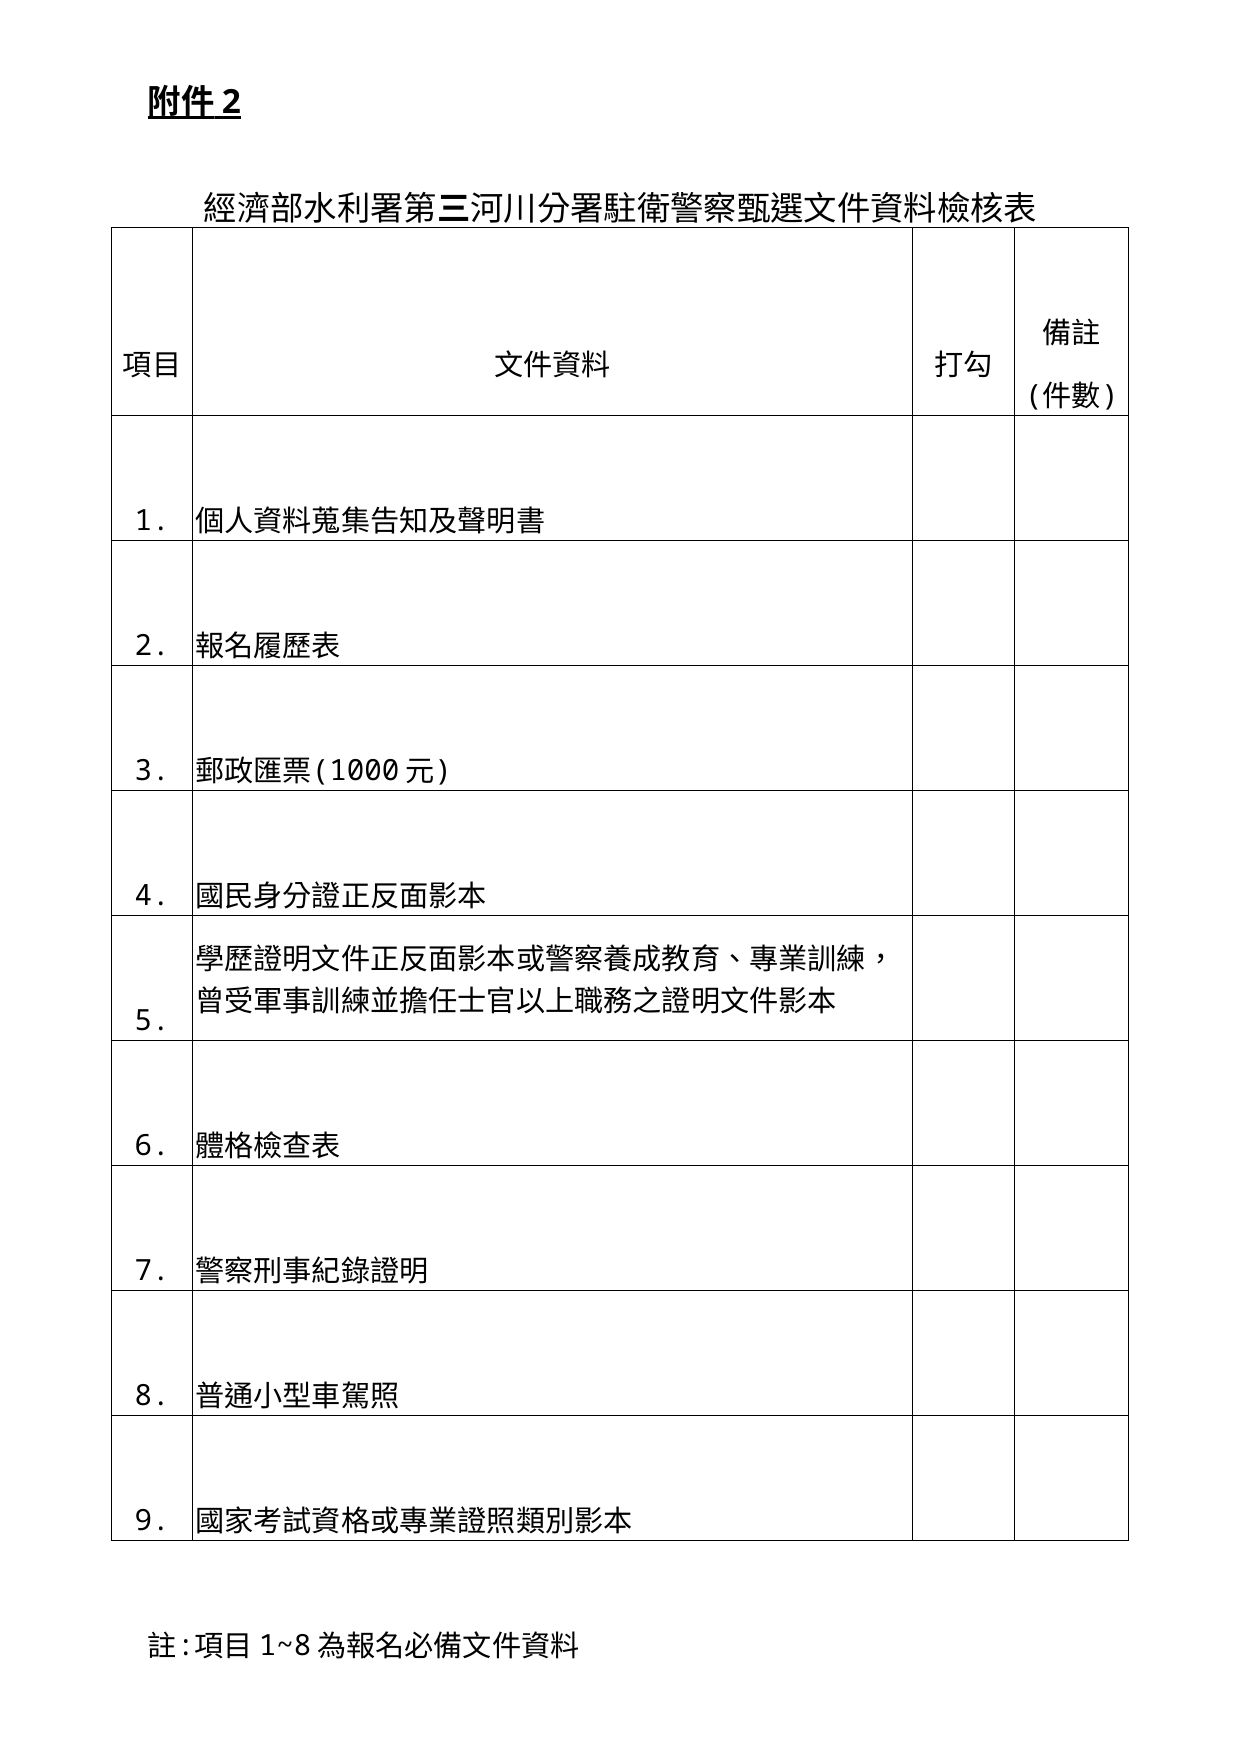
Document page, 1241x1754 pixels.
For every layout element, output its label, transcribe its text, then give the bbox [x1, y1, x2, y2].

table_cell 警察刑事紀錄證明 [193, 1166, 912, 1289]
table_cell [913, 1166, 1014, 1289]
table_cell 4. [112, 791, 192, 914]
table_cell 7. [112, 1166, 192, 1289]
table_cell [913, 1291, 1014, 1414]
table_cell 報名履歷表 [193, 541, 912, 664]
table_cell [913, 1416, 1014, 1539]
table_cell 6. [112, 1041, 192, 1164]
table_cell [913, 916, 1014, 1039]
table_cell 8. [112, 1291, 192, 1414]
table_cell [913, 416, 1014, 539]
table_cell [913, 541, 1014, 664]
table_cell 學歷證明文件正反面影本或警察養成教育、專業訓練，曾受軍事訓練並擔任士官以上職務之證明文件影本 [193, 916, 912, 1039]
table_header 項目 [112, 228, 192, 414]
table_cell 2. [112, 541, 192, 664]
table_cell [1015, 541, 1128, 664]
text 經濟部水利署第三河川分署駐衛警察甄選文件資料檢核表 [148, 164, 1092, 227]
table_cell [1015, 1041, 1128, 1164]
table_cell 體格檢查表 [193, 1041, 912, 1164]
table_cell 郵政匯票(1000元) [193, 666, 912, 789]
table_header 文件資料 [193, 228, 912, 414]
table_cell 1. [112, 416, 192, 539]
table_cell [1015, 1166, 1128, 1289]
table_cell 國家考試資格或專業證照類別影本 [193, 1416, 912, 1539]
table_cell 5. [112, 916, 192, 1039]
table_cell [1015, 791, 1128, 914]
table_cell [913, 666, 1014, 789]
table_cell [913, 791, 1014, 914]
table_cell [1015, 666, 1128, 789]
table_cell 3. [112, 666, 192, 789]
table_cell [1015, 1291, 1128, 1414]
text 註:項目1~8為報名必備文件資料 [148, 1602, 1092, 1664]
table_cell 普通小型車駕照 [193, 1291, 912, 1414]
table_cell 個人資料蒐集告知及聲明書 [193, 416, 912, 539]
table_cell 國民身分證正反面影本 [193, 791, 912, 914]
table_cell [1015, 916, 1128, 1039]
table_cell [1015, 1416, 1128, 1539]
table_header 打勾 [913, 228, 1014, 414]
table_cell 9. [112, 1416, 192, 1539]
table_header 備註 (件數) [1015, 228, 1128, 414]
table_cell [913, 1041, 1014, 1164]
table_cell [1015, 416, 1128, 539]
